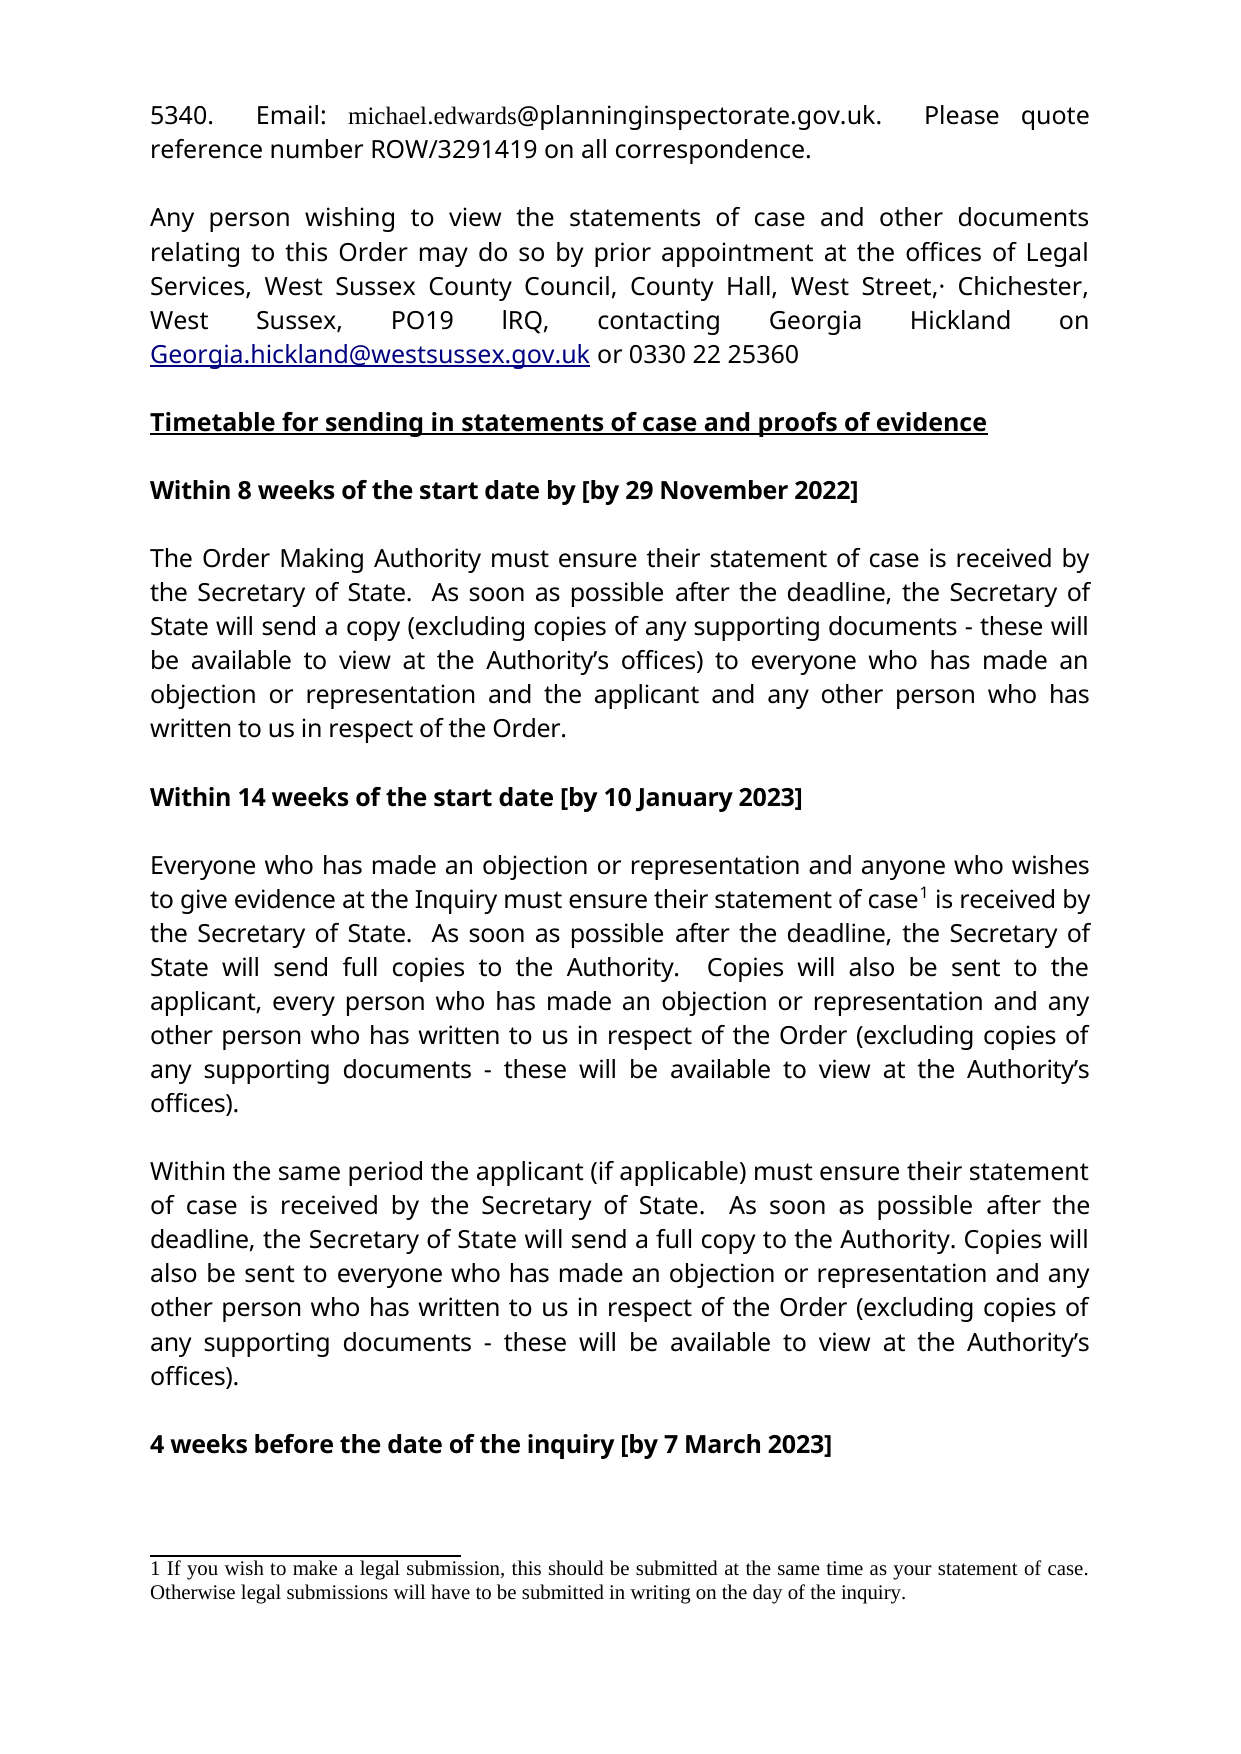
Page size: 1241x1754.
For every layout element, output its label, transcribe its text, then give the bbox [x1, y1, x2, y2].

text The Order Making Authority must ensure their statement of case is received by the Secretary of State. As soon as possible after the deadline, the Secretary of State will send a copy (excluding copies of any supporting documents - these will be available to view at the Authority’s offices) to everyone who has made an objection or representation and the applicant and any other person who has written to us in respect of the Order. [150, 541, 1090, 745]
text 4 weeks before the date of the inquiry [by 7 March 2023] [150, 1426, 1090, 1460]
text Within 14 weeks of the start date [by 10 January 2023] [150, 779, 1090, 813]
text If you wish to make a legal submission, this should be submitted at the same time as your statement of case. Otherwise legal submissions will have to be submitted in writing on the day of the inquiry. [150, 1556, 1090, 1604]
text Any person wishing to view the statements of case and other documents relating to this Order may do so by prior appointment at the offices of Legal Services, West Sussex County Council, County Hall, West Street,· Chichester, West Sussex, PO19 lRQ, contacting Georgia Hickland on Georgia.hickland@westsussex.gov.uk or 0330 22 25360 [150, 200, 1090, 370]
text 5340. Email: michael.edwards@planninginspectorate.gov.uk. Please quote reference number ROW/3291419 on all correspondence. [150, 98, 1090, 166]
text Within the same period the applicant (if applicable) must ensure their statement of case is received by the Secretary of State. As soon as possible after the deadline, the Secretary of State will send a full copy to the Authority. Copies will also be sent to everyone who has made an objection or representation and any other person who has written to us in respect of the Order (excluding copies of any supporting documents - these will be available to view at the Authority’s offices). [150, 1154, 1090, 1392]
text Everyone who has made an objection or representation and anyone who wishes to give evidence at the Inquiry must ensure their statement of case is received by the Secretary of State. As soon as possible after the deadline, the Secretary of State will send full copies to the Authority. Copies will also be sent to the applicant, every person who has made an objection or representation and any other person who has written to us in respect of the Order (excluding copies of any supporting documents - these will be available to view at the Authority’s offices). [150, 847, 1090, 1120]
text Within 8 weeks of the start date by [by 29 November 2022] [150, 473, 1090, 507]
text Timetable for sending in statements of case and proofs of evidence [150, 404, 1090, 438]
